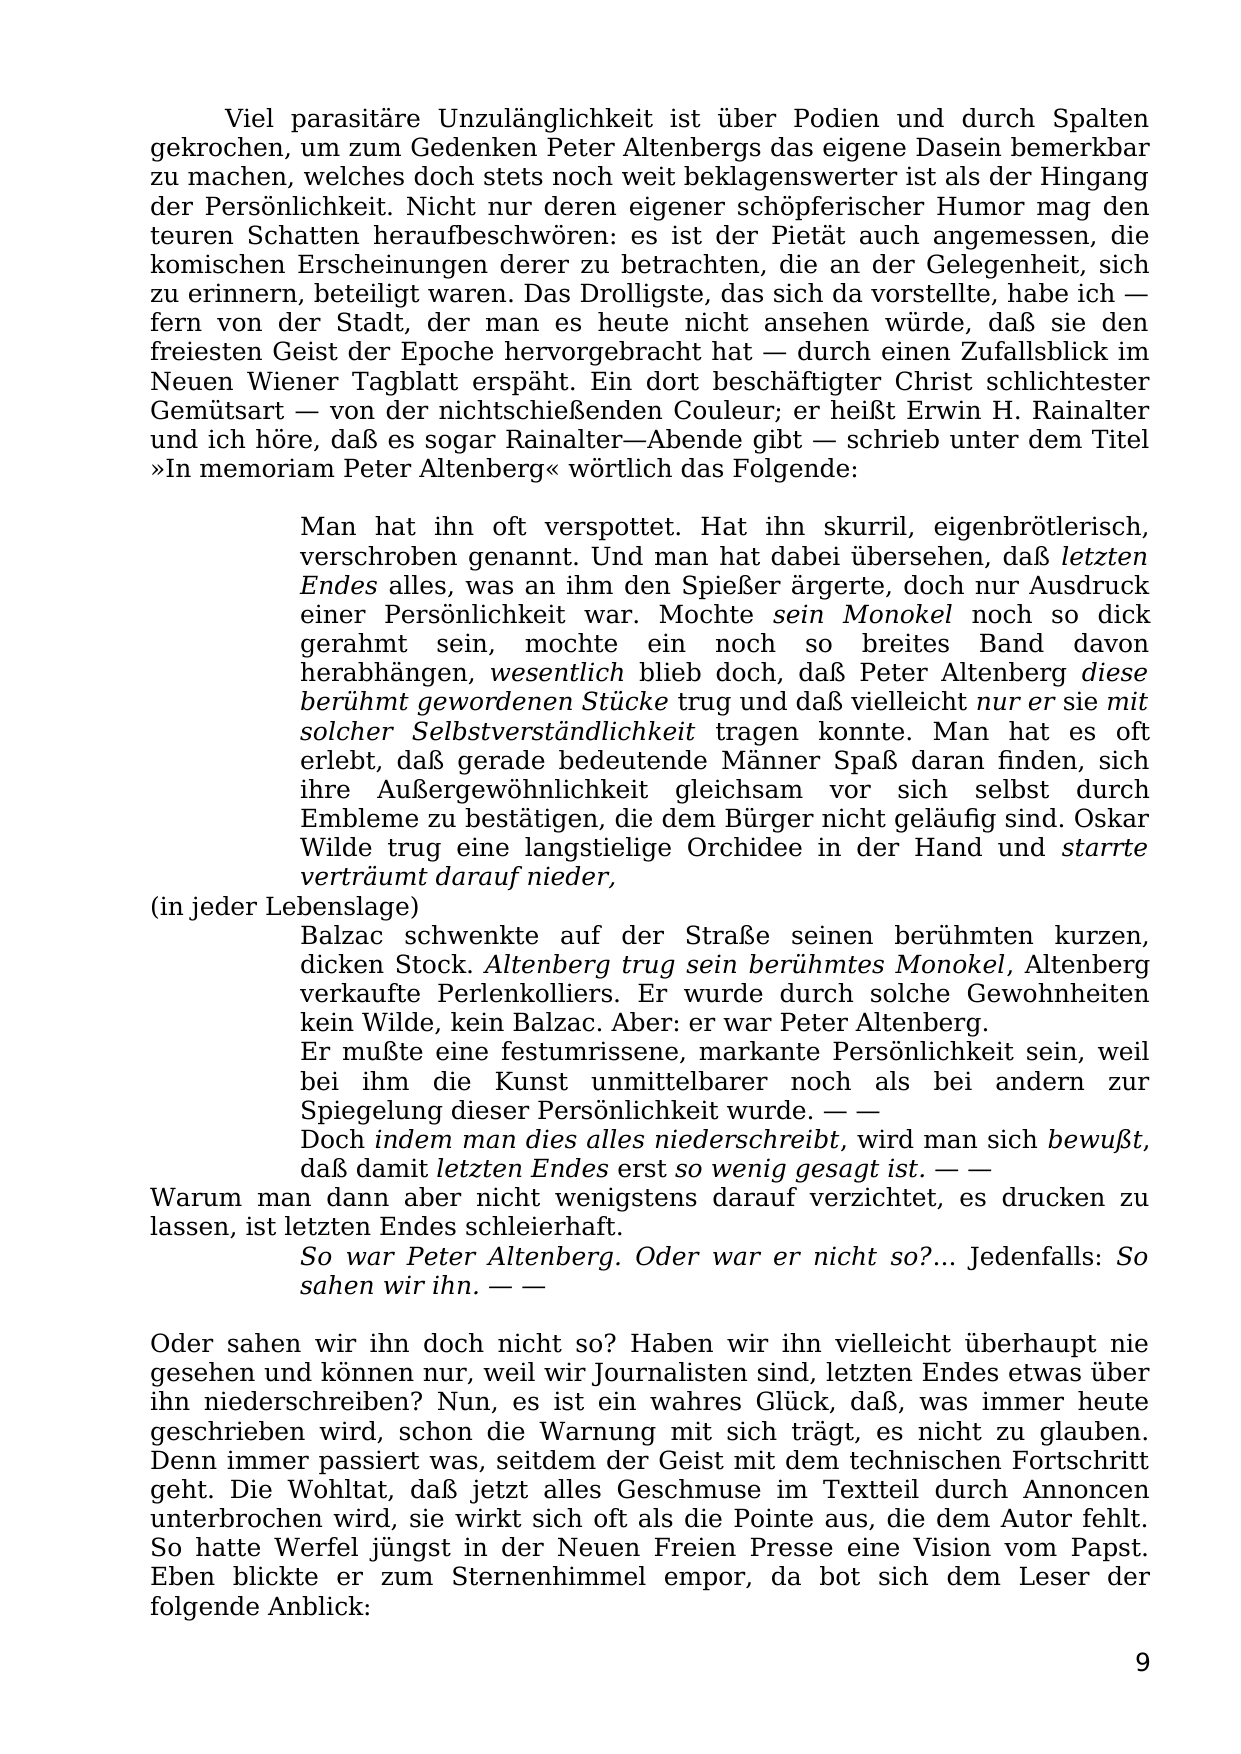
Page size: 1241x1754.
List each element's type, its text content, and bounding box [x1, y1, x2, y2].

text Man hat ihn oft verspottet. Hat ihn skurril, eigenbrötlerisch, verschroben genannt. Und man hat dabei übersehen, daß letzten Endes alles, was an ihm den Spießer ärgerte, doch nur Ausdruck einer Persönlichkeit war. Mochte sein Monokel noch so dick gerahmt sein, mochte ein noch so breites Band davon herabhängen, wesentlich blieb doch, daß Peter Altenberg diese berühmt gewordenen Stücke trug und daß vielleicht nur er sie mit solcher Selbstverständlichkeit tragen konnte. Man hat es oft erlebt, daß gerade bedeutende Männer Spaß daran finden, sich ihre Außergewöhnlichkeit gleichsam vor sich selbst durch Embleme zu bestätigen, die dem Bürger nicht geläufig sind. Oskar Wilde trug eine langstielige Orchidee in der Hand und starrte verträumt darauf nieder, [300, 512, 1151, 892]
text So war Peter Altenberg. Oder war er nicht so?... Jedenfalls: So sahen wir ihn. — — [300, 1242, 1151, 1300]
text Oder sahen wir ihn doch nicht so? Haben wir ihn vielleicht überhaupt nie gesehen und können nur, weil wir Journalisten sind, letzten Endes etwas über ihn niederschreiben? Nun, es ist ein wahres Glück, daß, was immer heute geschrieben wird, schon die Warnung mit sich trägt, es nicht zu glauben. Denn immer passiert was, seitdem der Geist mit dem technischen Fortschritt geht. Die Wohltat, daß jetzt alles Geschmuse im Textteil durch Annoncen unterbrochen wird, sie wirkt sich oft als die Pointe aus, die dem Autor fehlt. So hatte Werfel jüngst in der Neuen Freien Presse eine Vision vom Papst. Eben blickte er zum Sternenhimmel empor, da bot sich dem Leser der folgende Anblick: [150, 1329, 1151, 1621]
text Doch indem man dies alles niederschreibt, wird man sich bewußt, daß damit letzten Endes erst so wenig gesagt ist. — — [300, 1125, 1151, 1183]
text Viel parasitäre Unzulänglichkeit ist über Podien und durch Spalten gekrochen, um zum Gedenken Peter Altenbergs das eigene Dasein bemerkbar zu machen, welches doch stets noch weit beklagenswerter ist als der Hingang der Persönlichkeit. Nicht nur deren eigener schöpferischer Humor mag den teuren Schatten heraufbeschwören: es ist der Pietät auch angemessen, die komischen Erscheinungen derer zu betrachten, die an der Gelegenheit, sich zu erinnern, beteiligt waren. Das Drolligste, das sich da vorstellte, habe ich — fern von der Stadt, der man es heute nicht ansehen würde, daß sie den freiesten Geist der Epoche hervorgebracht hat — durch einen Zufallsblick im Neuen Wiener Tagblatt erspäht. Ein dort beschäftigter Christ schlichtester Gemütsart — von der nichtschießenden Couleur; er heißt Erwin H. Rainalter und ich höre, daß es sogar Rainalter—Abende gibt — schrieb unter dem Titel »In memoriam Peter Altenberg« wörtlich das Folgende: [150, 104, 1151, 483]
text Warum man dann aber nicht wenigstens darauf verzichtet, es drucken zu lassen, ist letzten Endes schleierhaft. [150, 1183, 1151, 1242]
text (in jeder Lebenslage) [150, 892, 1151, 921]
text Balzac schwenkte auf der Straße seinen berühmten kurzen, dicken Stock. Altenberg trug sein berühmtes Monokel, Altenberg verkaufte Perlenkolliers. Er wurde durch solche Gewohnheiten kein Wilde, kein Balzac. Aber: er war Peter Altenberg. [300, 921, 1151, 1037]
text Er mußte eine festumrissene, markante Persönlichkeit sein, weil bei ihm die Kunst unmittelbarer noch als bei andern zur Spiegelung dieser Persönlichkeit wurde. — — [300, 1037, 1151, 1125]
